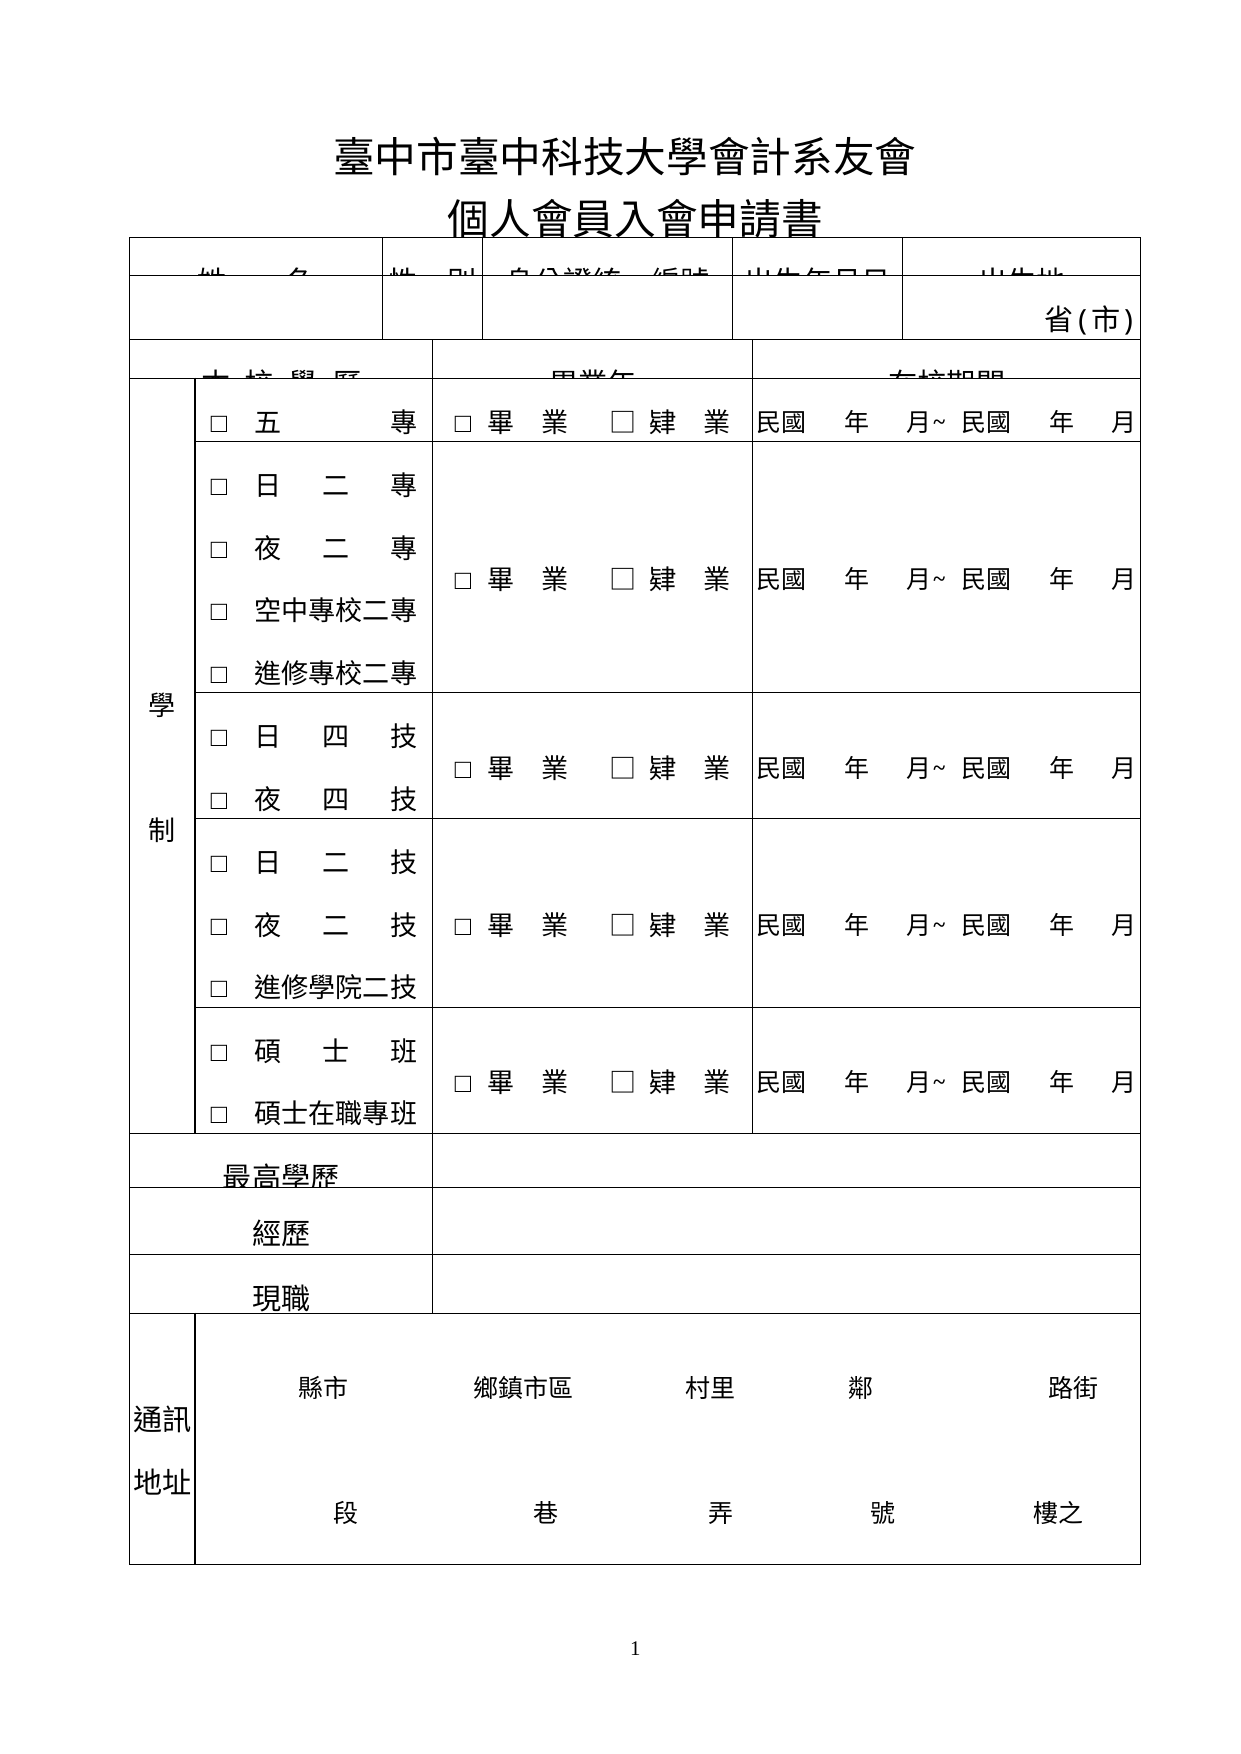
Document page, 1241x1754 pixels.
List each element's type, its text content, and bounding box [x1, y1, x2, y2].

text 個人會員入會申請書 [148, 175, 1122, 237]
table_cell [433, 1188, 1140, 1254]
table_cell 通訊地址 [130, 1314, 194, 1564]
table_cell 日 四 技 夜 四 技 [196, 693, 432, 818]
table_cell □ 畢 業 □ 肄 業 [433, 693, 752, 818]
table_cell 縣市 鄉鎮市區 村里 鄰 路街 段 巷 弄 號 樓之 [196, 1314, 1140, 1564]
table_cell 日 二 技 夜 二 技 進修學院二技 [196, 819, 432, 1007]
table_cell 省(市) 縣(市) [903, 276, 1140, 339]
table_cell [733, 276, 902, 339]
table_header 出生地 [903, 238, 1140, 275]
table_cell [383, 276, 482, 339]
table_cell 最高學歷 [130, 1134, 432, 1187]
table_cell [130, 276, 382, 339]
table_cell 學 制 [130, 379, 194, 1133]
table_cell 畢業年 [433, 340, 752, 378]
table_cell 民國 年 月~ 民國 年 月 [753, 442, 1140, 692]
table_header 出生年月日 [733, 238, 902, 275]
table_cell 現職 [130, 1255, 432, 1313]
table_cell 經歷 [130, 1188, 432, 1254]
table_cell 五 專 [196, 379, 432, 441]
table_cell 民國 年 月~ 民國 年 月 [753, 379, 1140, 441]
table_cell □ 畢 業 □ 肄 業 [433, 819, 752, 1007]
table_header 身分證統一編號 [483, 238, 732, 275]
table_cell 民國 年 月~ 民國 年 月 [753, 1008, 1140, 1133]
table_cell [433, 1255, 1140, 1313]
table_cell □ 畢 業 □ 肄 業 [433, 1008, 752, 1133]
text 臺中市臺中科技大學會計系友會 [148, 112, 1122, 175]
table_cell 民國 年 月~ 民國 年 月 [753, 693, 1140, 818]
table_cell □ 畢 業 □ 肄 業 [433, 379, 752, 441]
table_cell [433, 1134, 1140, 1187]
table_header 姓 名 [130, 238, 382, 275]
table_cell 民國 年 月~ 民國 年 月 [753, 819, 1140, 1007]
table_cell □ 畢 業 □ 肄 業 [433, 442, 752, 692]
table_cell 本 校 學 歷 [130, 340, 432, 378]
table_cell 日 二 專 夜 二 專 空中專校二專 進修專校二專 [196, 442, 432, 692]
table_cell [483, 276, 732, 339]
table_cell 碩 士 班 碩士在職專班 [196, 1008, 432, 1133]
table_header 性 別 [383, 238, 482, 275]
table_cell 在校期間 [753, 340, 1140, 378]
